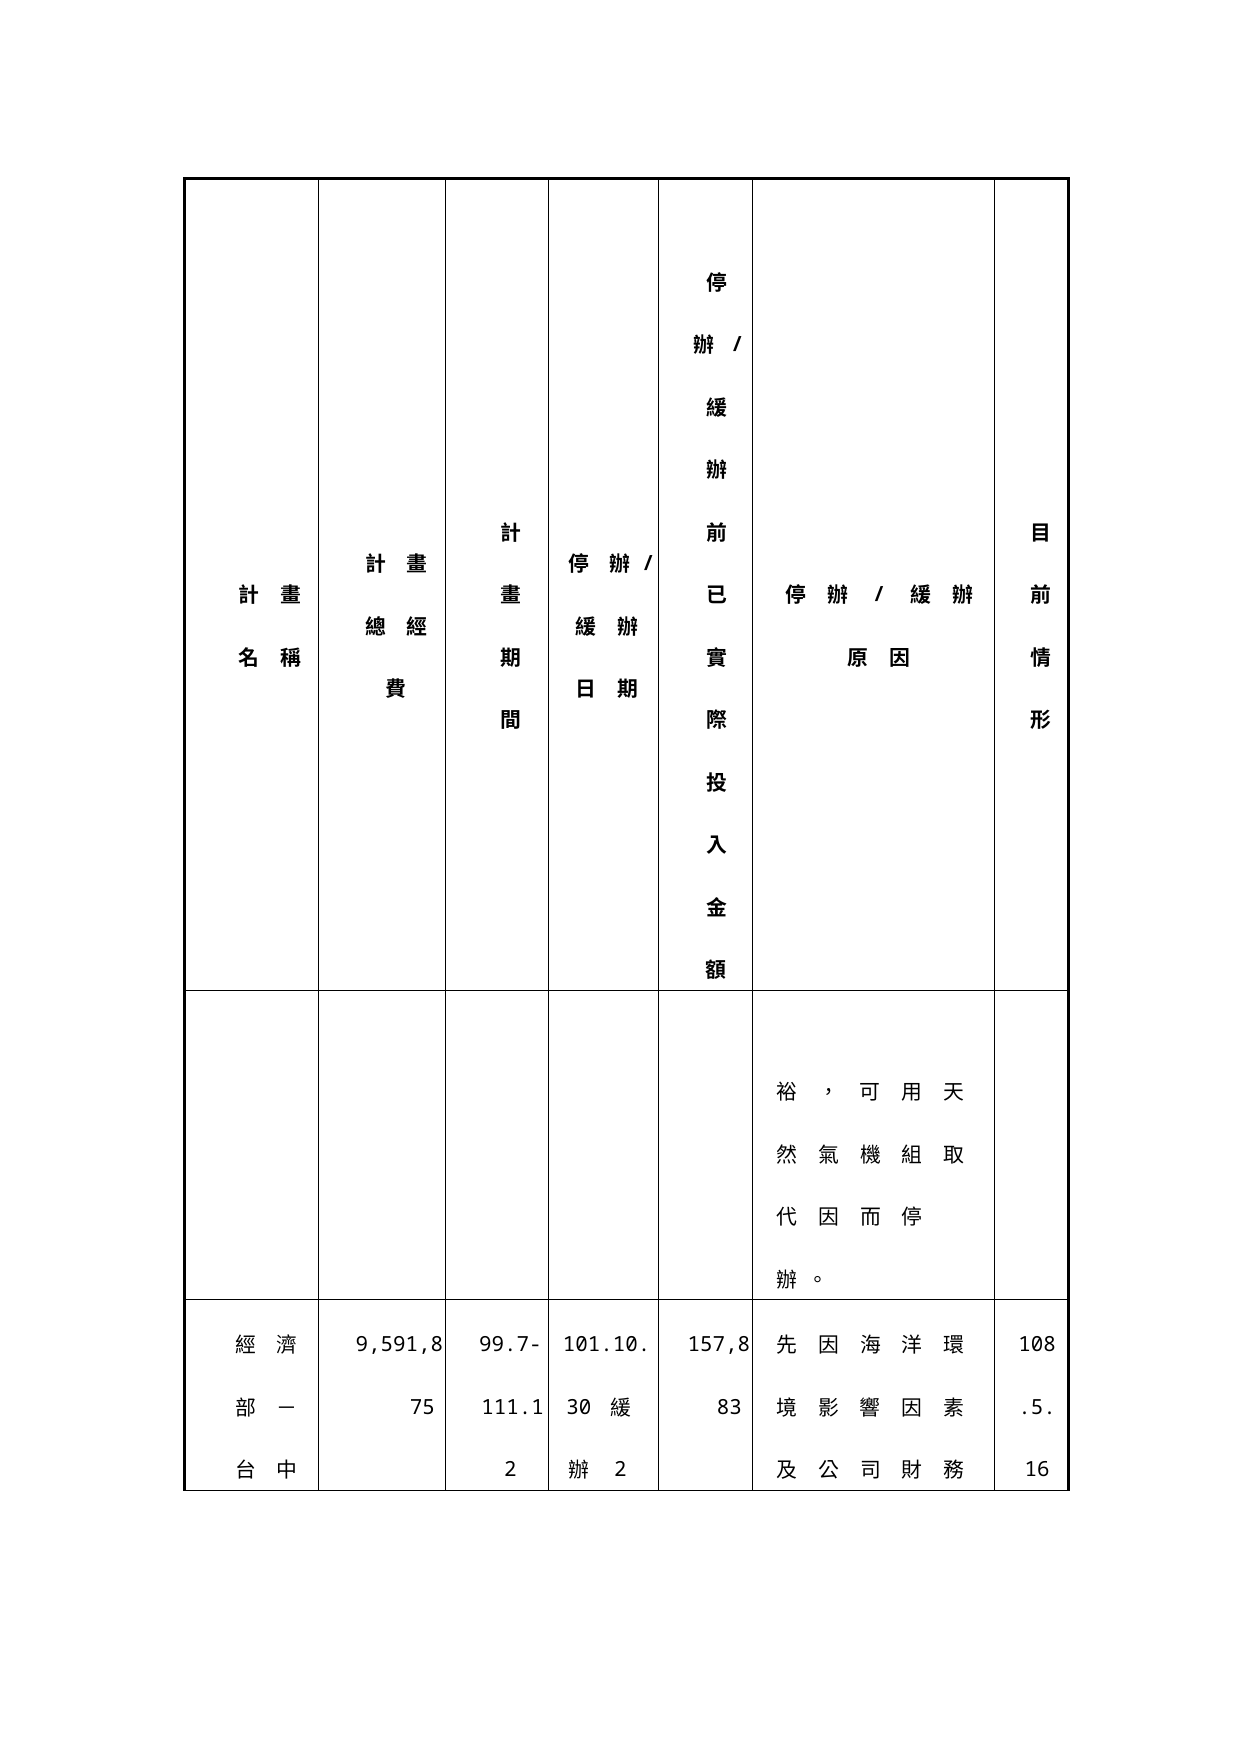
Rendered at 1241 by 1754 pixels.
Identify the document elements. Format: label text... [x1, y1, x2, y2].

table_header 目前 情形 [995, 180, 1067, 990]
table_header 計畫期間 [446, 180, 548, 990]
table_cell [995, 991, 1067, 1299]
table_header 停辦/緩辦前已實際投入金額 [659, 180, 752, 990]
table_cell 99.7- 111.12 [446, 1300, 548, 1490]
table_cell 157,883 [659, 1300, 752, 1490]
table_header 計畫名稱 [186, 180, 318, 990]
table_cell 經濟部－台中 [186, 1300, 318, 1490]
table_cell 9,591,875 [319, 1300, 445, 1490]
table_cell [446, 991, 548, 1299]
table_header 停辦/緩辦原因 [753, 180, 994, 990]
table_cell [319, 991, 445, 1299]
table_cell 先因海洋環境影響因素及公司財務 [753, 1300, 994, 1490]
table_cell [549, 991, 658, 1299]
table_header 停辦/緩辦日期 [549, 180, 658, 990]
table_cell [659, 991, 752, 1299]
table_cell 裕，可用天然氣機組取代因而停辦。 [753, 991, 994, 1299]
table_header 計畫總經費 [319, 180, 445, 990]
table_cell [186, 991, 318, 1299]
table_cell 101.10.30緩辦2 [549, 1300, 658, 1490]
table_cell 108.5.16 [995, 1300, 1067, 1490]
